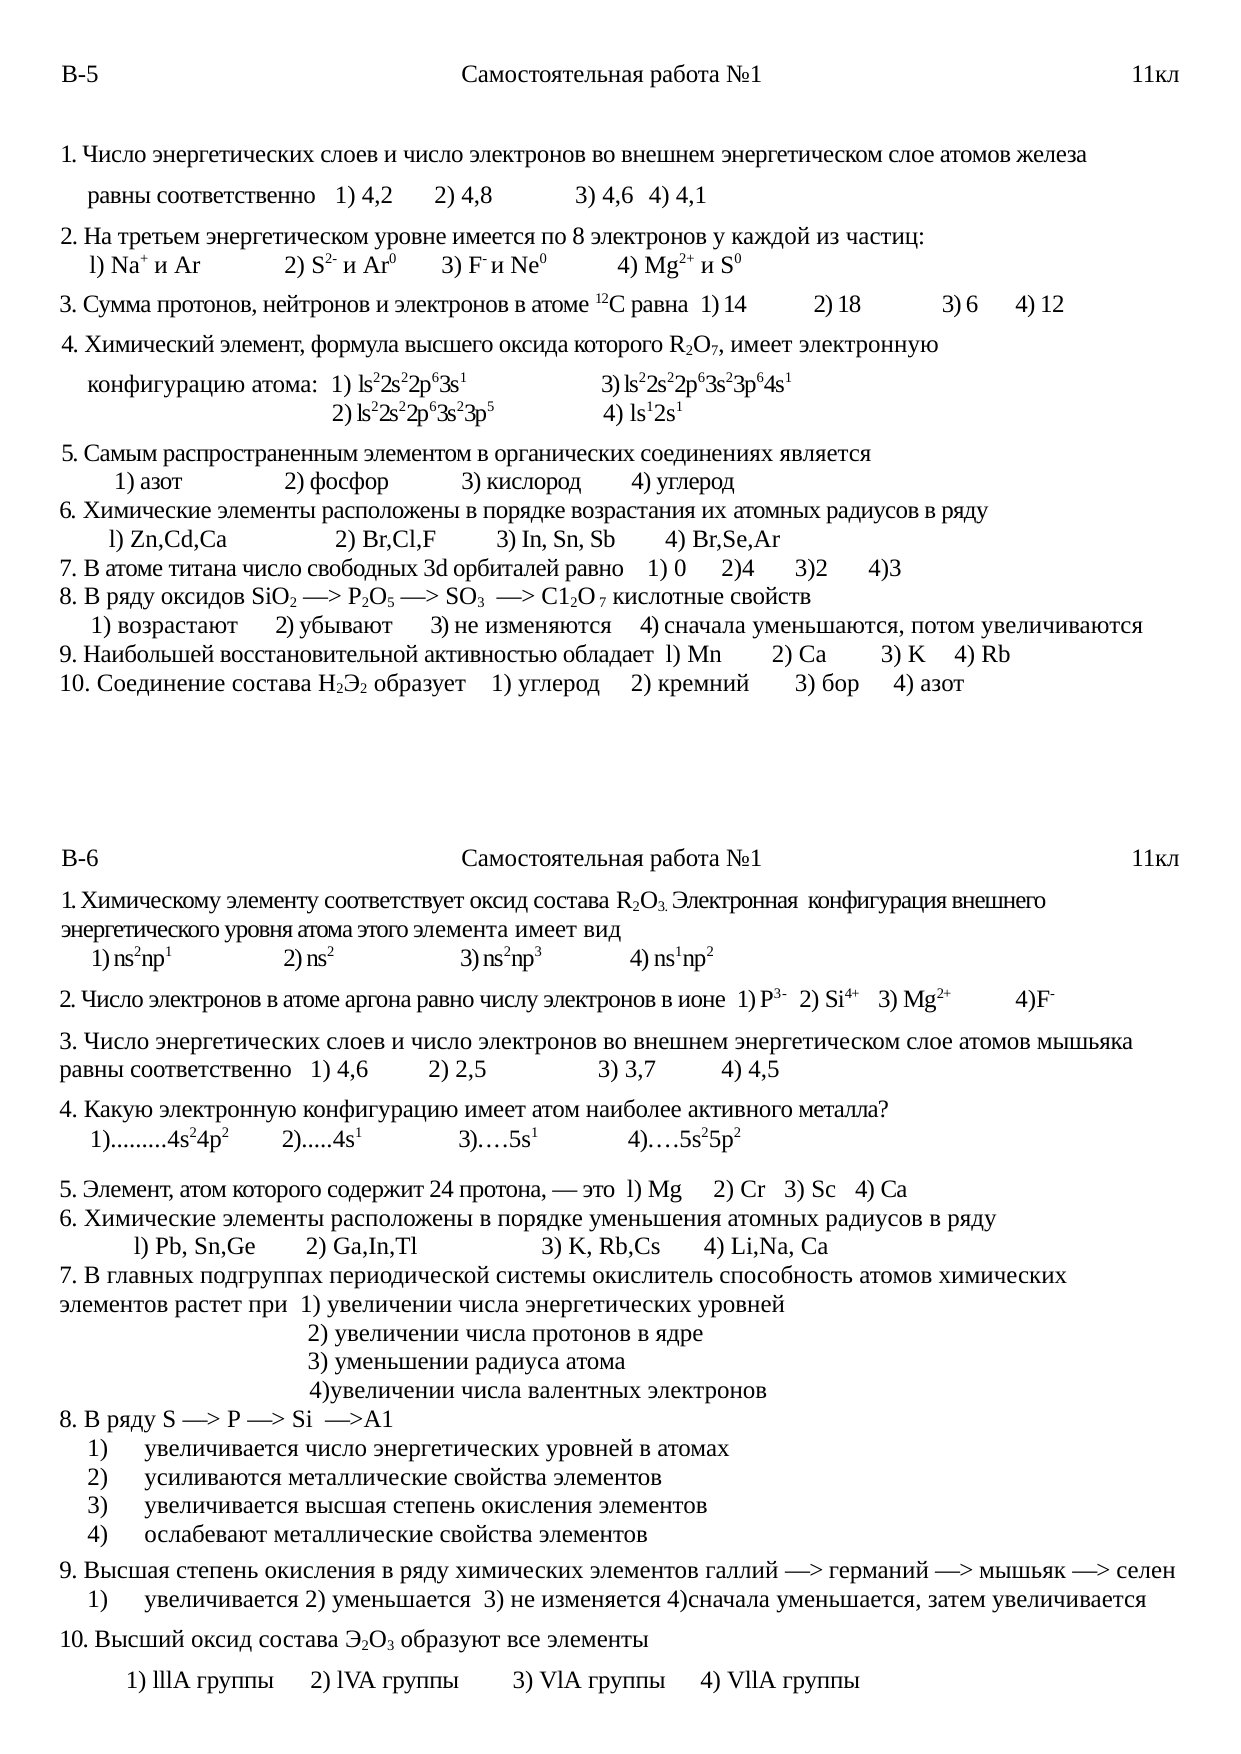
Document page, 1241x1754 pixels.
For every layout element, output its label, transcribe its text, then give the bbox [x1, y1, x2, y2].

text 9. Высшая степень окисления в ряду химических элементов галлий —> германий —> мышьяк —> селен [59, 1555, 1181, 1584]
text 5. Самым распространенным элементом в органических соединениях является [61, 438, 1179, 466]
text 6. Химические элементы расположены в порядке уменьшения атомных радиусов в ряду [59, 1203, 1181, 1231]
text 10. Высший оксид состава Э2О3 образуют все элементы [59, 1624, 1181, 1653]
text 4. Химический элемент, формула высшего оксида которого R2О7, имеет электронную [61, 329, 1179, 358]
text l) Pb, Sn,Ge 2) Ga,In,Tl 3) K, Rb,Cs 4) Li,Na, Ca [133, 1231, 1181, 1260]
list увеличивается число энергетических уровней в атомах [87, 1433, 1181, 1461]
text 8. В ряду оксидов SiО2 —> Р2О5 —> SО3 —> C12О 7 кислотные свойств [59, 581, 1181, 610]
text 1) возрастают 2) убывают 3) не изменяются 4) сначала уменьшаются, потом увеличиваются [59, 611, 1181, 639]
text 1) 4s24p2 2) 4s1 3) 5s1 4) 5s25p2 [89, 1124, 1181, 1152]
text 1) lllА группы 2) lVA группы 3) VlA группы 4) VllA группы [59, 1665, 1181, 1694]
text 7. В главных подгруппах периодической системы окислитель способность атомов химических элементов растет при 1) увеличении числа энергетических уровней [59, 1260, 1181, 1318]
text 10. Соединение состава Н2Э2 образует 1) углерод 2) кремний 3) бор 4) азот [59, 668, 1181, 697]
list ослабевают металлические свойства элементов [87, 1519, 1181, 1548]
text l) Na+ и Ar 2) S2- и Ar0 3) F- и Ne0 4) Mg2+ и S0 [89, 250, 1181, 278]
text 1. Химическому элементу соответствует оксид состава R2О3. Электронная конфигурация внешнего энергетического уровня атома этого элемента имеет вид [61, 885, 1178, 943]
text 4. Какую электронную конфигурацию имеет атом наиболее активного металла? [59, 1094, 1181, 1123]
text 1. Число энергетических слоев и число электронов во внешнем энергетическом слое атомов железа [60, 139, 1180, 168]
text 2) увеличении числа протонов в ядре [138, 1318, 1181, 1346]
text 2) ls22s22p63s23p5 4) ls12s1 [88, 398, 1181, 427]
list 9. Наибольшей восстановительной активностью обладает l) Mn 2) Ca 3) K 4) Rb [59, 639, 1181, 668]
text 3. Сумма протонов, нейтронов и электронов в атоме 12С равна 1) 14 2) 18 3) 6 4) 12 [59, 289, 1181, 318]
text В-5 Самостоятельная работа №1 11кл [59, 59, 1181, 88]
list усиливаются металлические свойства элементов [87, 1462, 1181, 1491]
text l) Zn,Cd,Ca 2) Br,Cl,F 3) In, Sn, Sb 4) Br,Se,Ar [108, 524, 1181, 553]
text 8. В ряду S —> Р —> Si —>А1 [59, 1404, 1181, 1433]
text 1) ns2np1 2) ns2 3) ns2np3 4) ns1np2 [91, 943, 1181, 972]
list увеличивается 2) уменьшается 3) не изменяется 4)сначала уменьшается, затем увеличивается [87, 1584, 1181, 1613]
text конфигурацию атома: 1) ls22s22p63s1 3) ls22s22p63s23p64s1 [61, 369, 1179, 398]
text 2. На третьем энергетическом уровне имеется по 8 электронов у каждой из частиц: [60, 221, 1181, 250]
text 2. Число электронов в атоме аргона равно числу электронов в ионе 1) Р3 - 2) Si4+ 3) Mg2+ 4)F- [59, 984, 1181, 1013]
text 7. В атоме титана число свободных 3d орбиталей равно 1) 0 2)4 3)2 4)3 [59, 553, 1139, 581]
text 1) азот 2) фосфор 3) кислород 4) углерод [91, 466, 1181, 495]
text 3) уменьшении радиуса атома [138, 1346, 1181, 1375]
text 6. Химические элементы расположены в порядке возрастания их атомных радиусов в ряду [59, 495, 1181, 524]
text 4)увеличении числа валентных электронов [59, 1375, 1181, 1404]
list увеличивается высшая степень окисления элементов [87, 1491, 1181, 1519]
text равны соответственно 1) 4,2 2) 4,8 3) 4,6 4) 4,1 [60, 180, 1180, 208]
text В-6 Самостоятельная работа №1 11кл [59, 843, 1181, 872]
text 3. Число энергетических слоев и число электронов во внешнем энергетическом слое атомов мышьяка равны соответственно 1) 4,6 2) 2,5 3) 3,7 4) 4,5 [59, 1026, 1181, 1083]
text 5. Элемент, атом которого содержит 24 протона, — это l) Mg 2) Cr 3) Sc 4) Ca [59, 1174, 1139, 1203]
